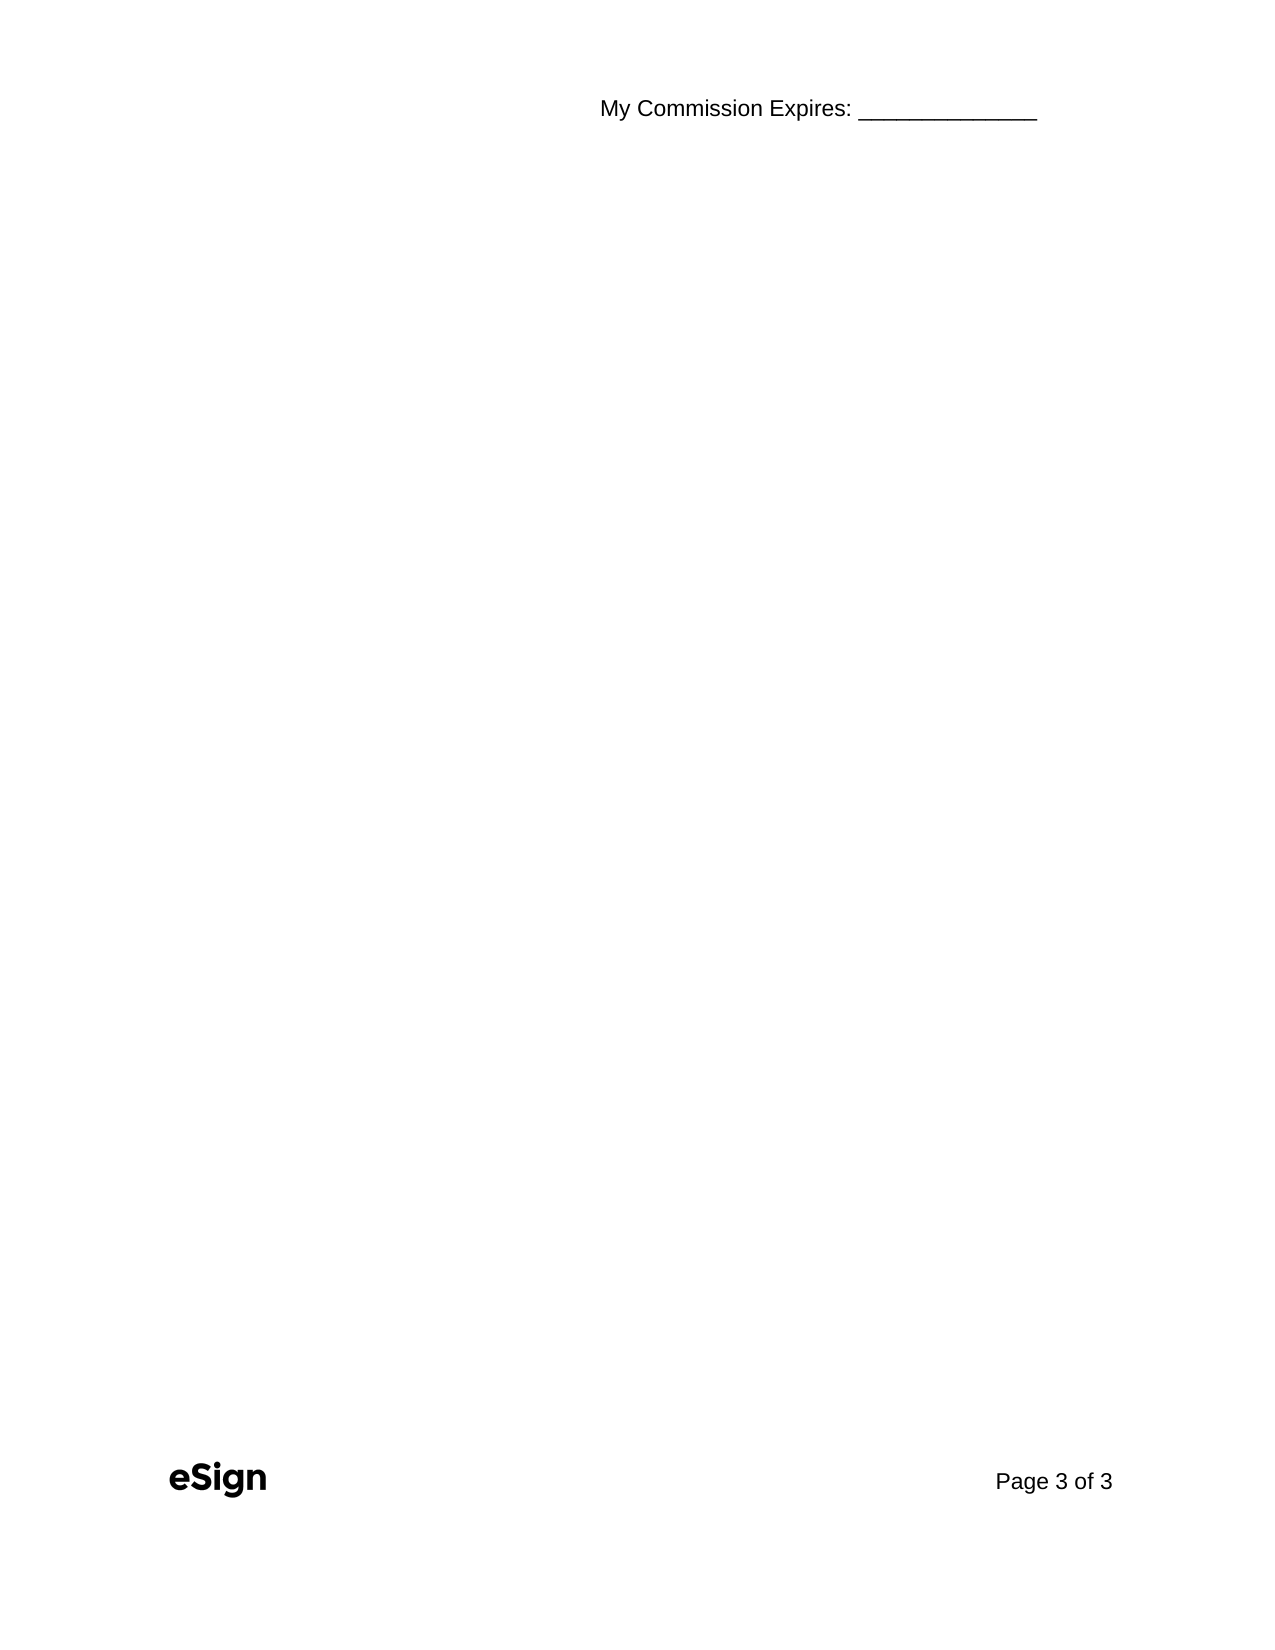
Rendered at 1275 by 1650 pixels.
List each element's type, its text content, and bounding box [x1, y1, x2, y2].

text My Commission Expires: ______________ [525, 95, 1125, 122]
